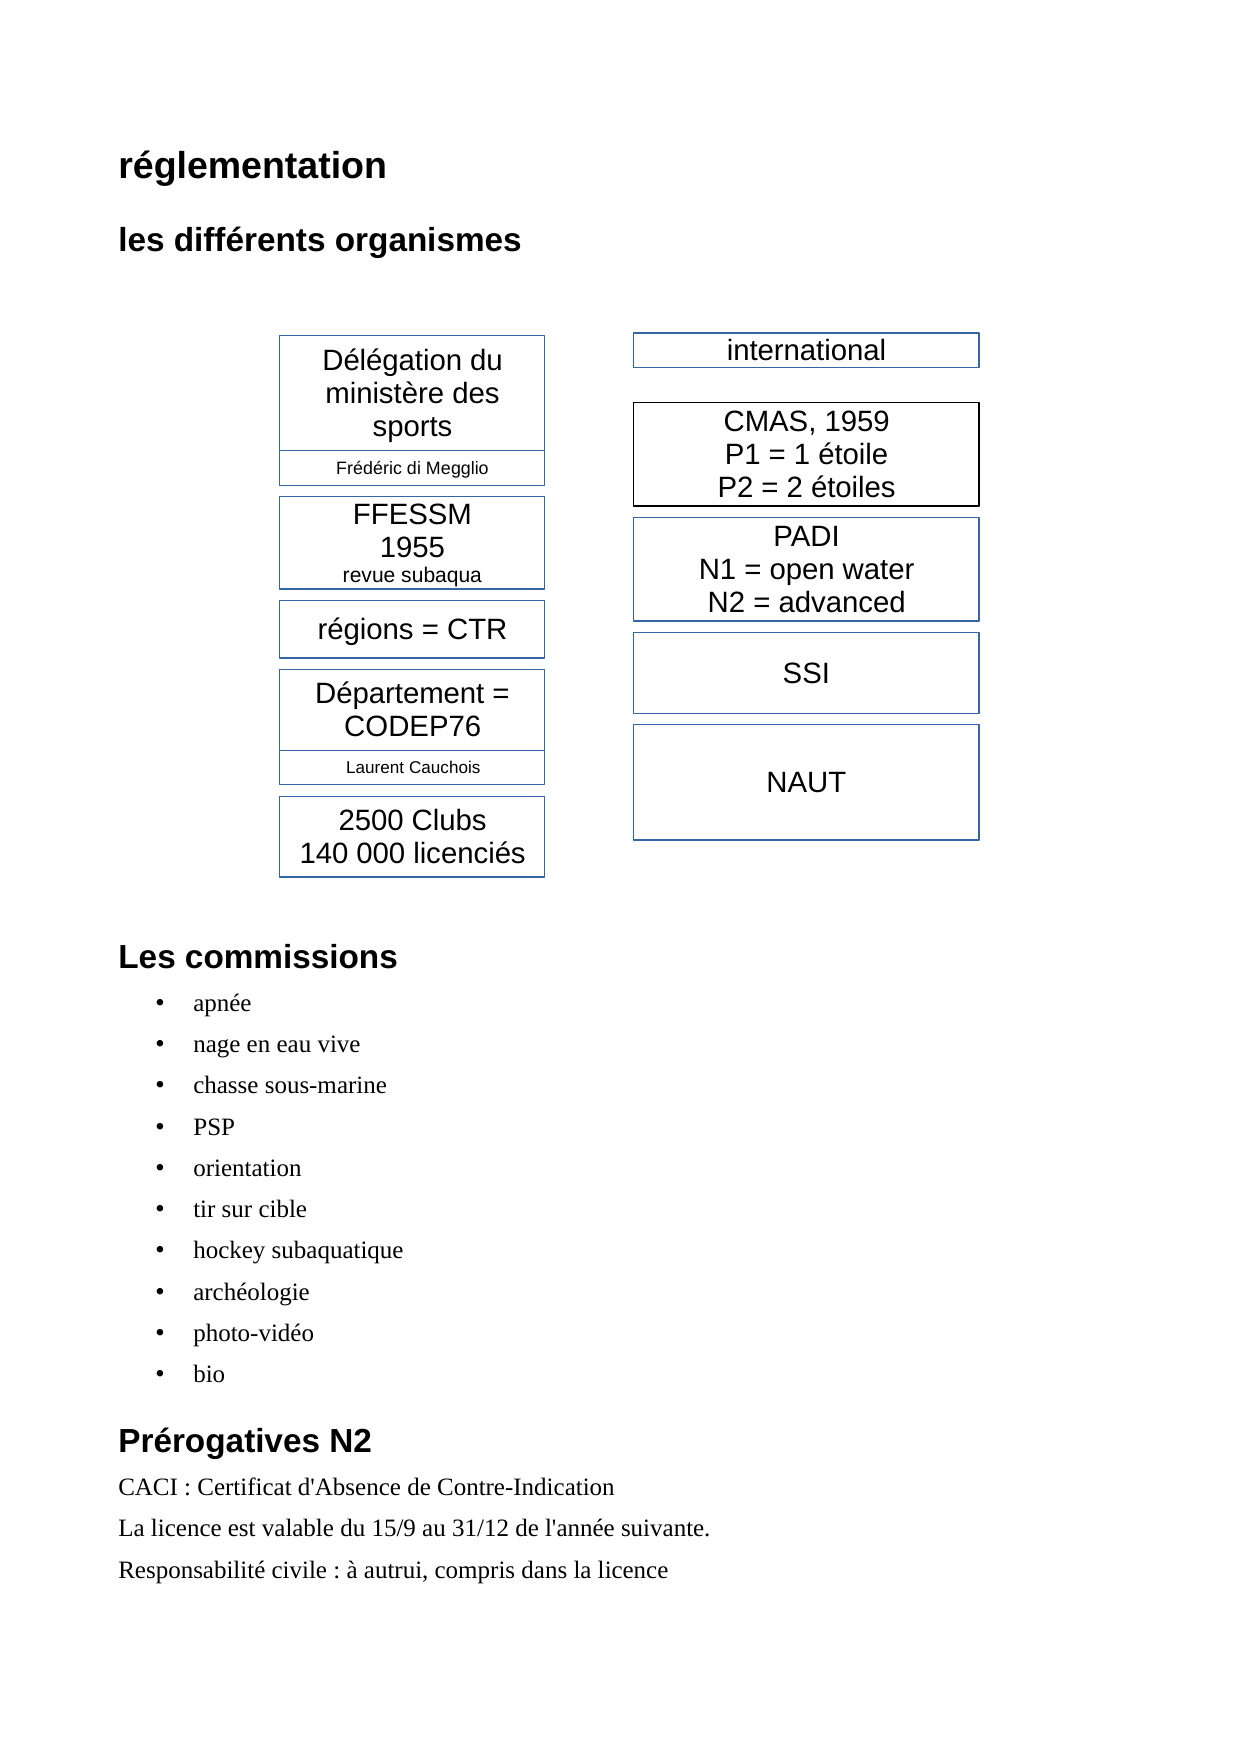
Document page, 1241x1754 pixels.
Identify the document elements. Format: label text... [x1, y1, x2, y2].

subtitle réglementation [118, 143, 1122, 186]
list photo-vidéo [156, 1318, 1122, 1347]
list nage en eau vive [156, 1029, 1122, 1058]
list tir sur cible [156, 1194, 1122, 1223]
subtitle Prérogatives N2 [118, 1421, 1122, 1460]
list hockey subaquatique [156, 1235, 1122, 1264]
list archéologie [156, 1277, 1122, 1305]
subtitle Les commissions [118, 937, 1122, 975]
subtitle les différents organismes [118, 219, 1122, 258]
list apnée [156, 988, 1122, 1017]
list PSP [156, 1112, 1122, 1140]
text La licence est valable du 15/9 au 31/12 de l'année suivante. [118, 1513, 1122, 1542]
list chasse sous-marine [156, 1070, 1122, 1099]
text Responsabilité civile : à autrui, compris dans la licence [118, 1555, 1122, 1583]
text CACI : Certificat d'Absence de Contre-Indication [118, 1472, 1122, 1501]
list orientation [156, 1153, 1122, 1182]
list bio [156, 1359, 1122, 1388]
